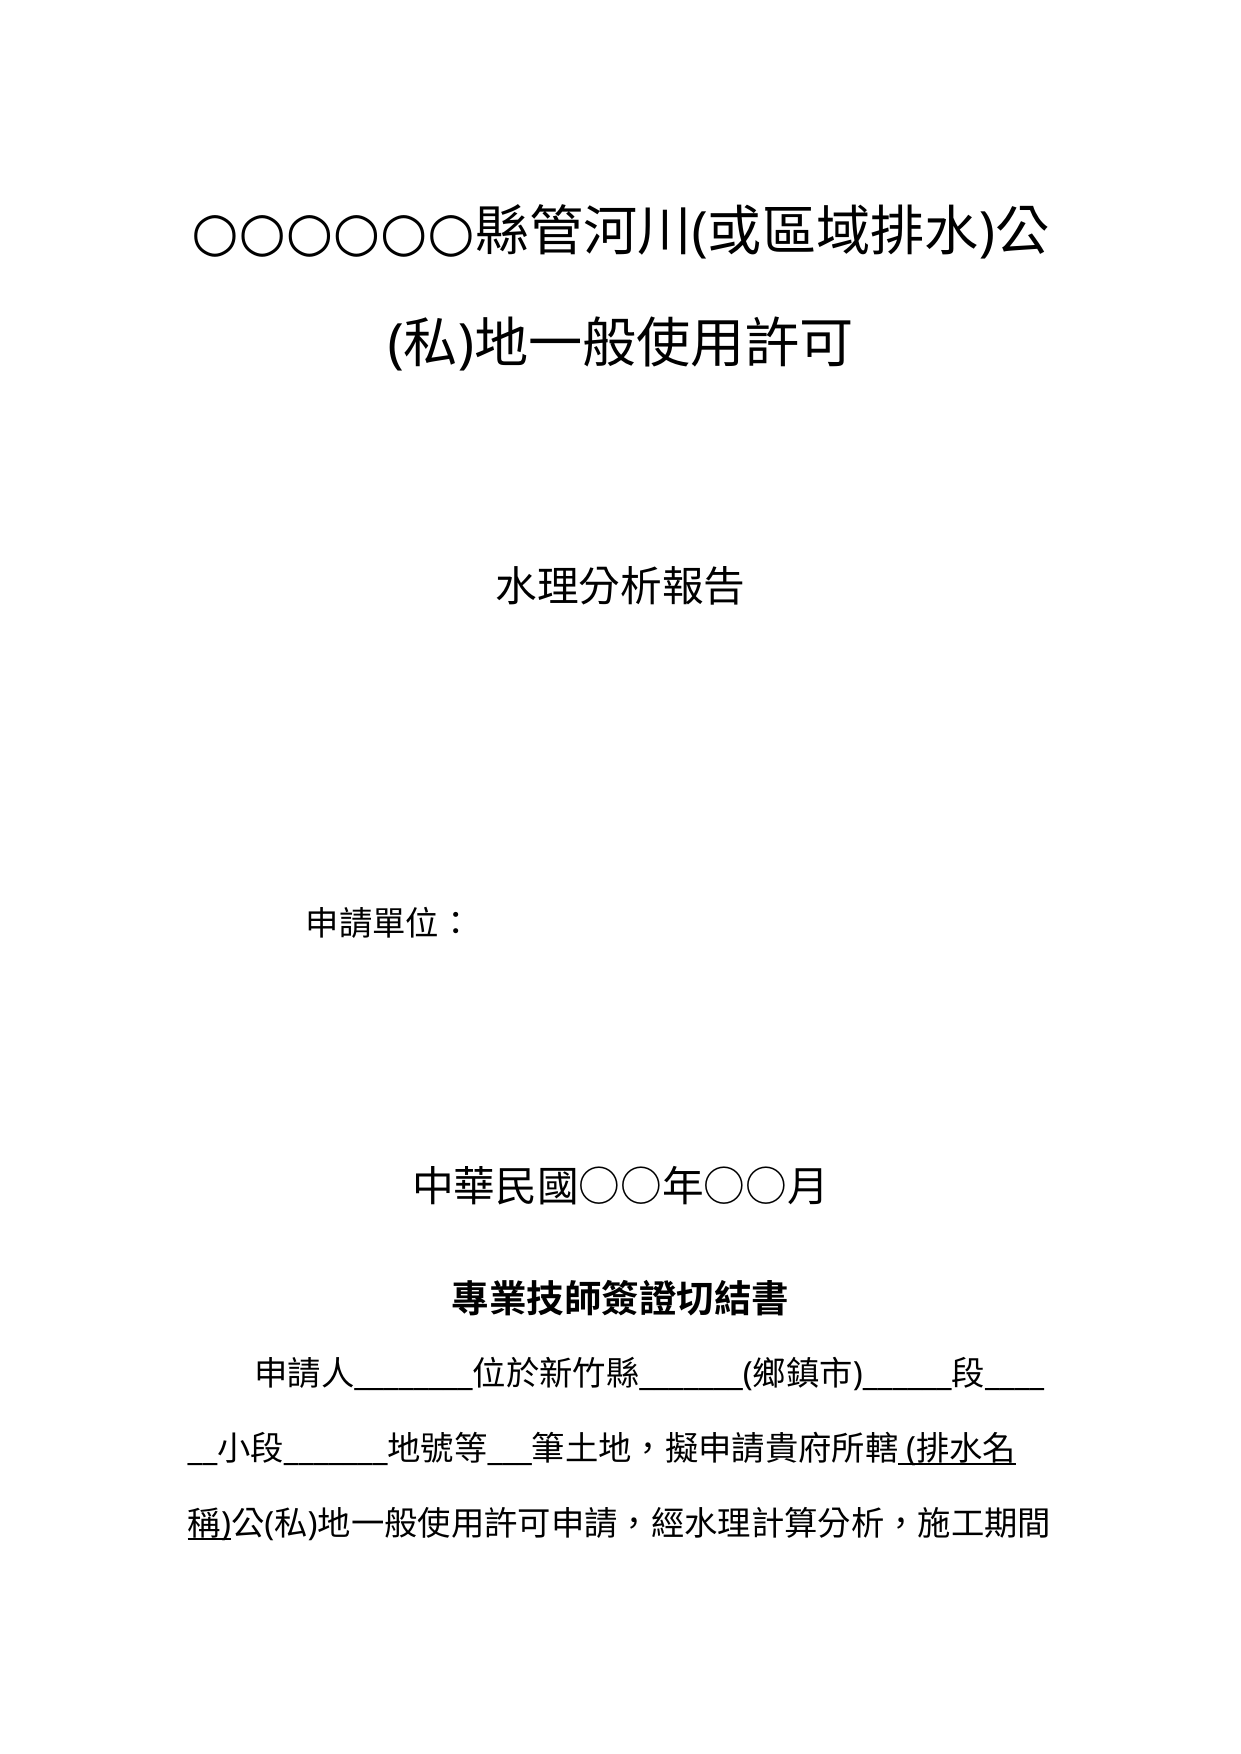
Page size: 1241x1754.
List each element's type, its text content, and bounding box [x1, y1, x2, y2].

text 水理分析報告 [187, 539, 1053, 614]
text 申請人________位於新竹縣_______(鄉鎮市)______段______小段_______地號等___筆土地，擬申請貴府所轄 (排水名稱)公(私)地一般使用許可申請，經水理計算分析，施工期間 [187, 1327, 1053, 1552]
text 中華民國○○年○○月 [187, 1139, 1053, 1214]
text 專業技師簽證切結書 [187, 1252, 1053, 1327]
text ○○○○○○縣管河川(或區域排水)公(私)地一般使用許可 [187, 164, 1053, 389]
text 申請單位： [261, 877, 1053, 952]
